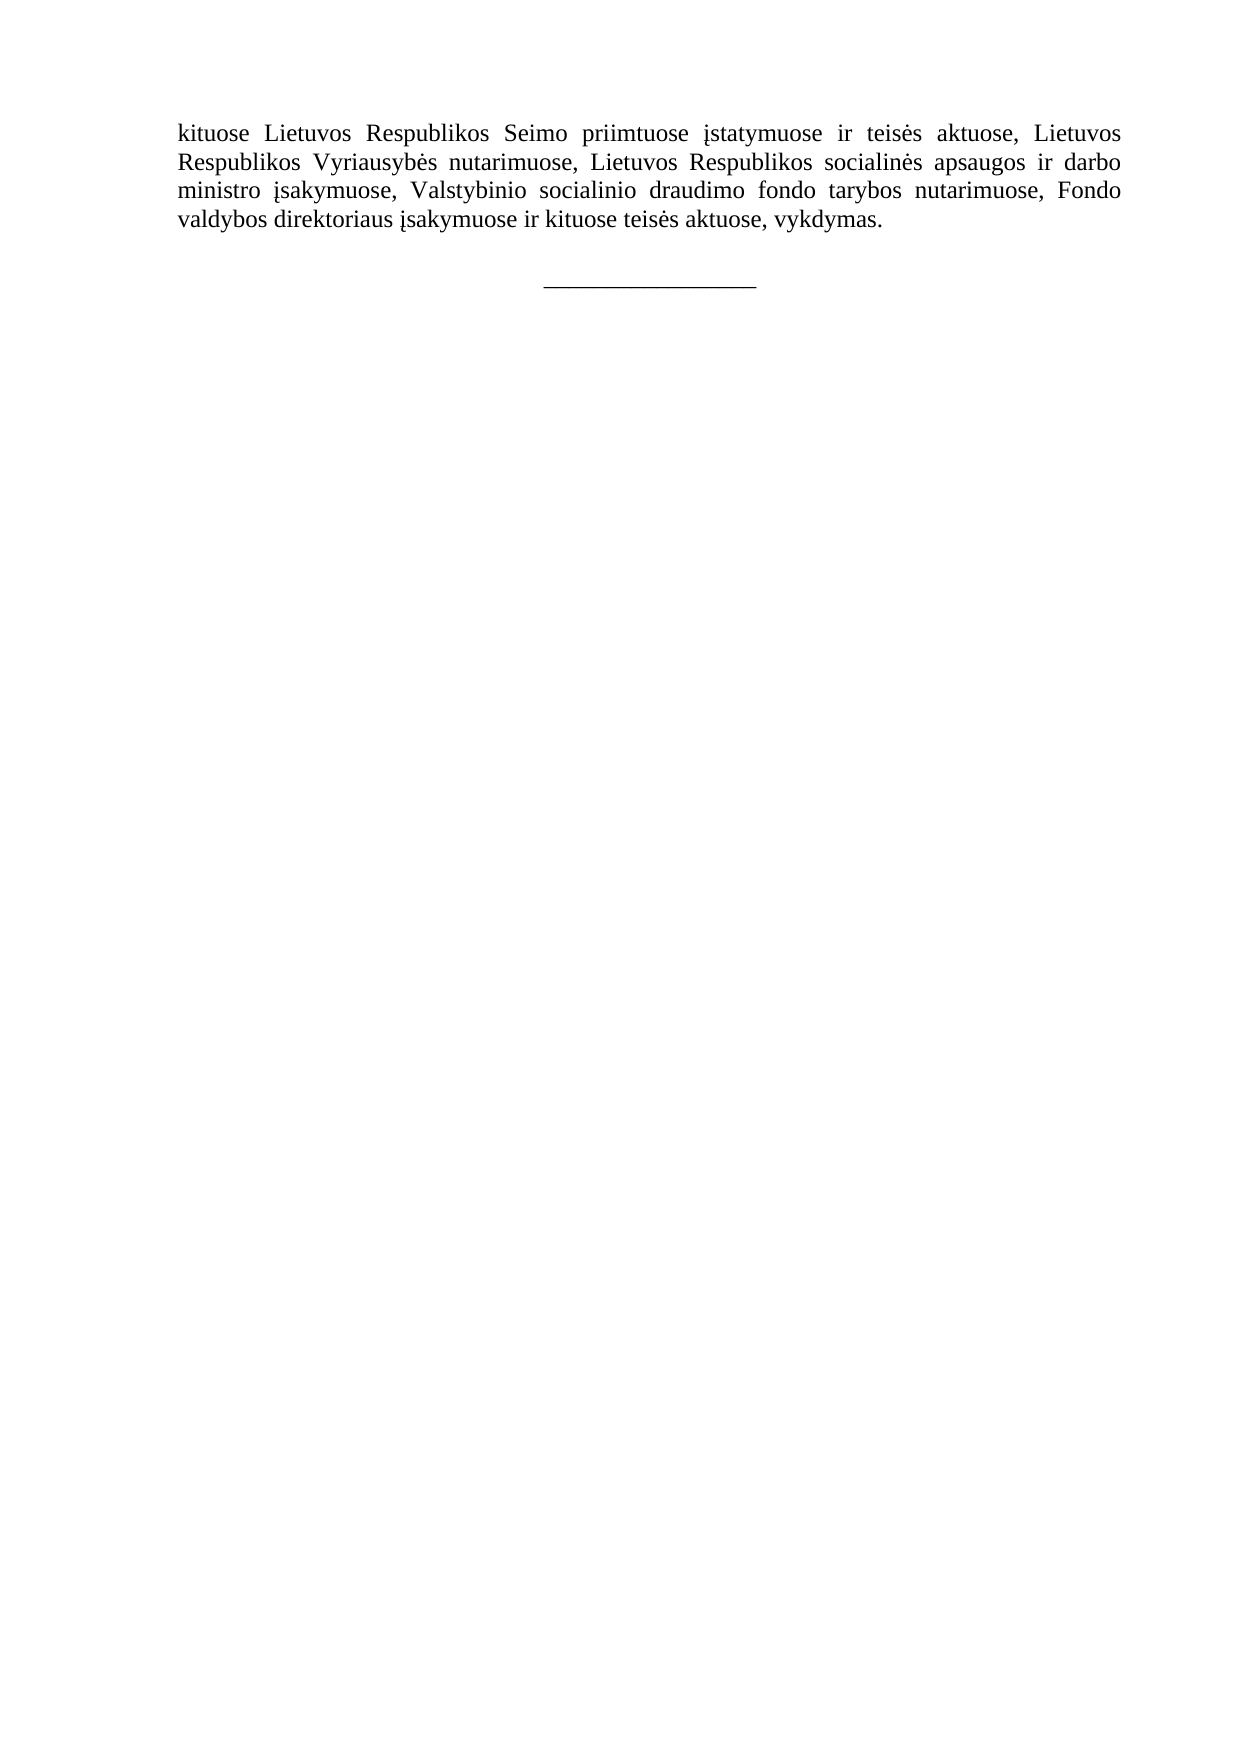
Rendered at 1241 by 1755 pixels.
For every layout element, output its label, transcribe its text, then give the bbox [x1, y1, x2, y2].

text kituose Lietuvos Respublikos Seimo priimtuose įstatymuose ir teisės aktuose, Lietuvos Respublikos Vyriausybės nutarimuose, Lietuvos Respublikos socialinės apsaugos ir darbo ministro įsakymuose, Valstybinio socialinio draudimo fondo tarybos nutarimuose, Fondo valdybos direktoriaus įsakymuose ir kituose teisės aktuose, vykdymas. [177, 118, 1122, 233]
text _________________ [177, 262, 1122, 291]
